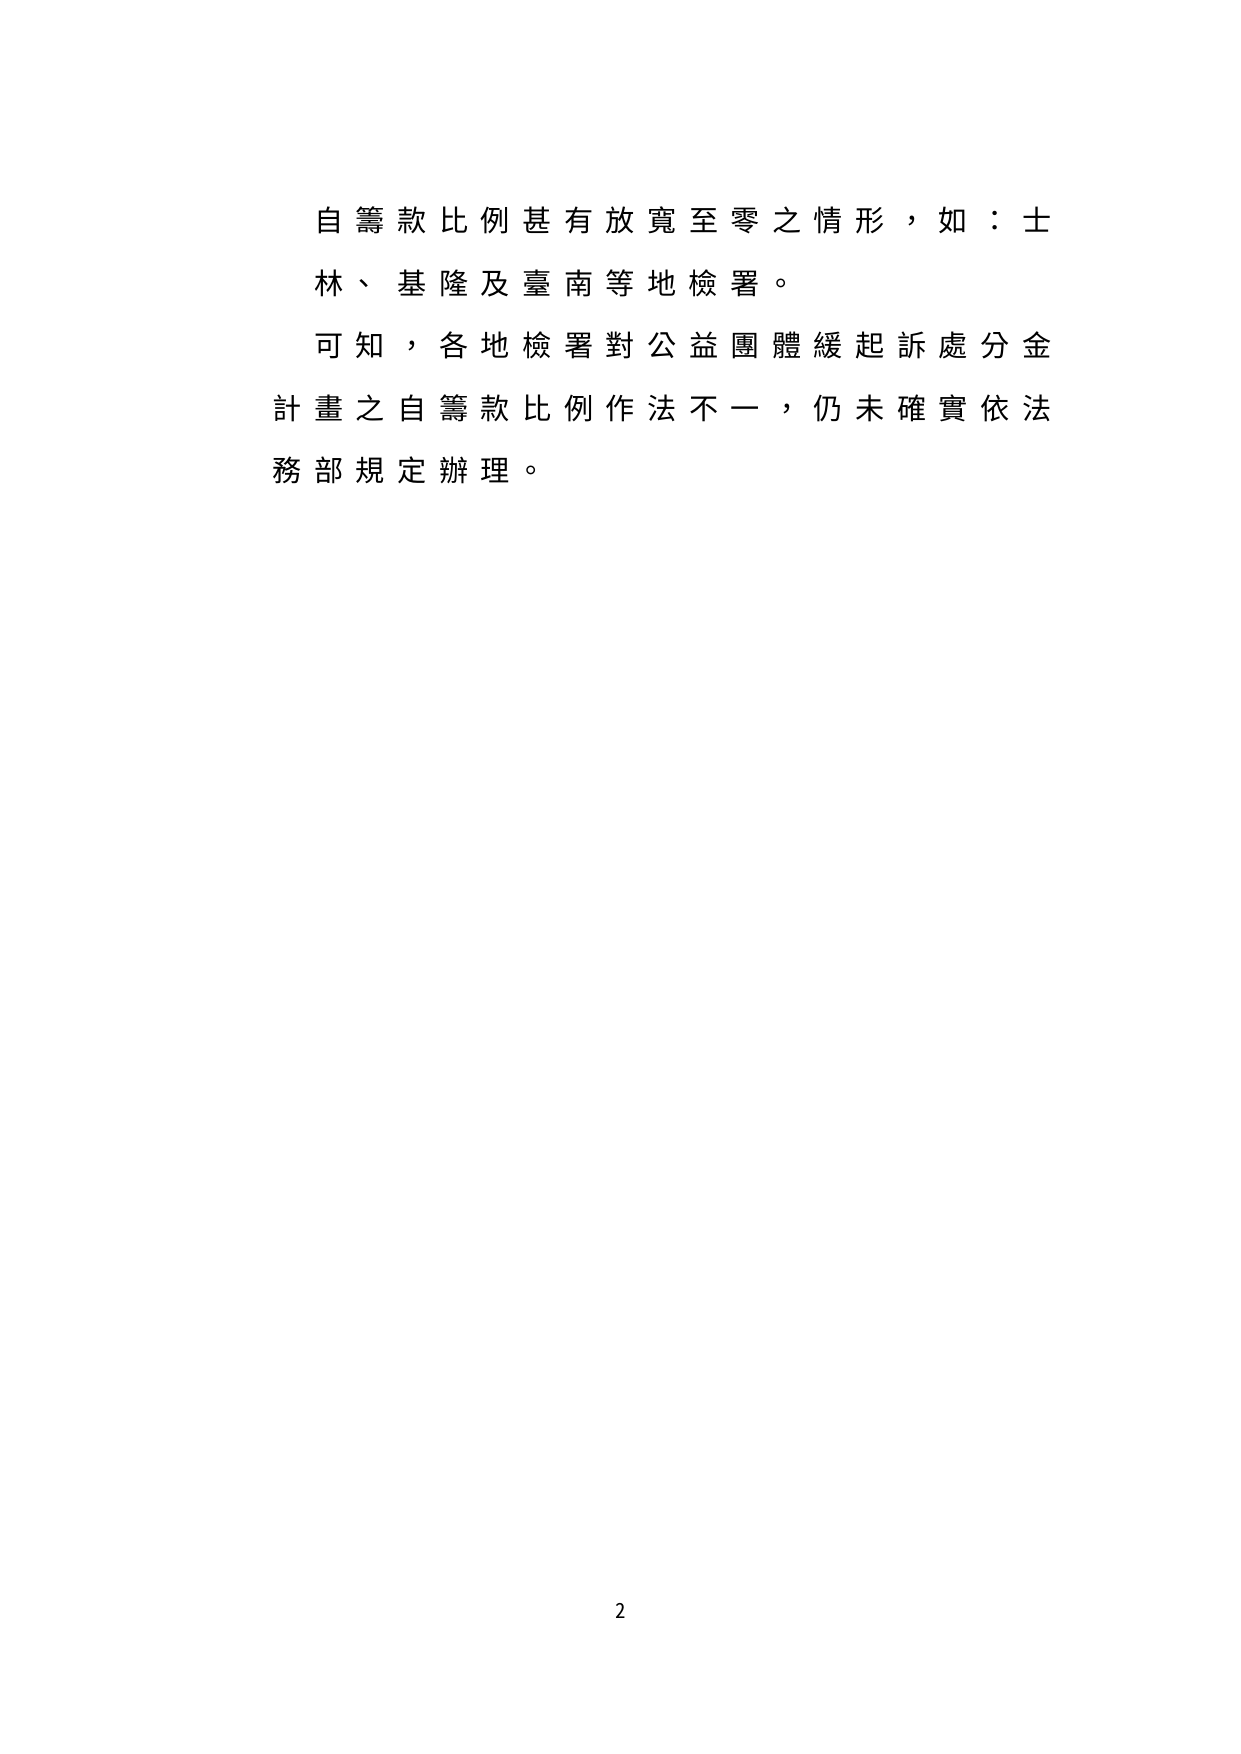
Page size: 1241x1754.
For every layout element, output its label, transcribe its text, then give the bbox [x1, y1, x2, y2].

text 可知，各地檢署對公益團體緩起訴處分金計畫之自籌款比例作法不一，仍未確實依法務部規定辦理。 [242, 302, 1058, 490]
text 自籌款比例甚有放寬至零之情形，如：士林、基隆及臺南等地檢署。 [242, 177, 1058, 302]
